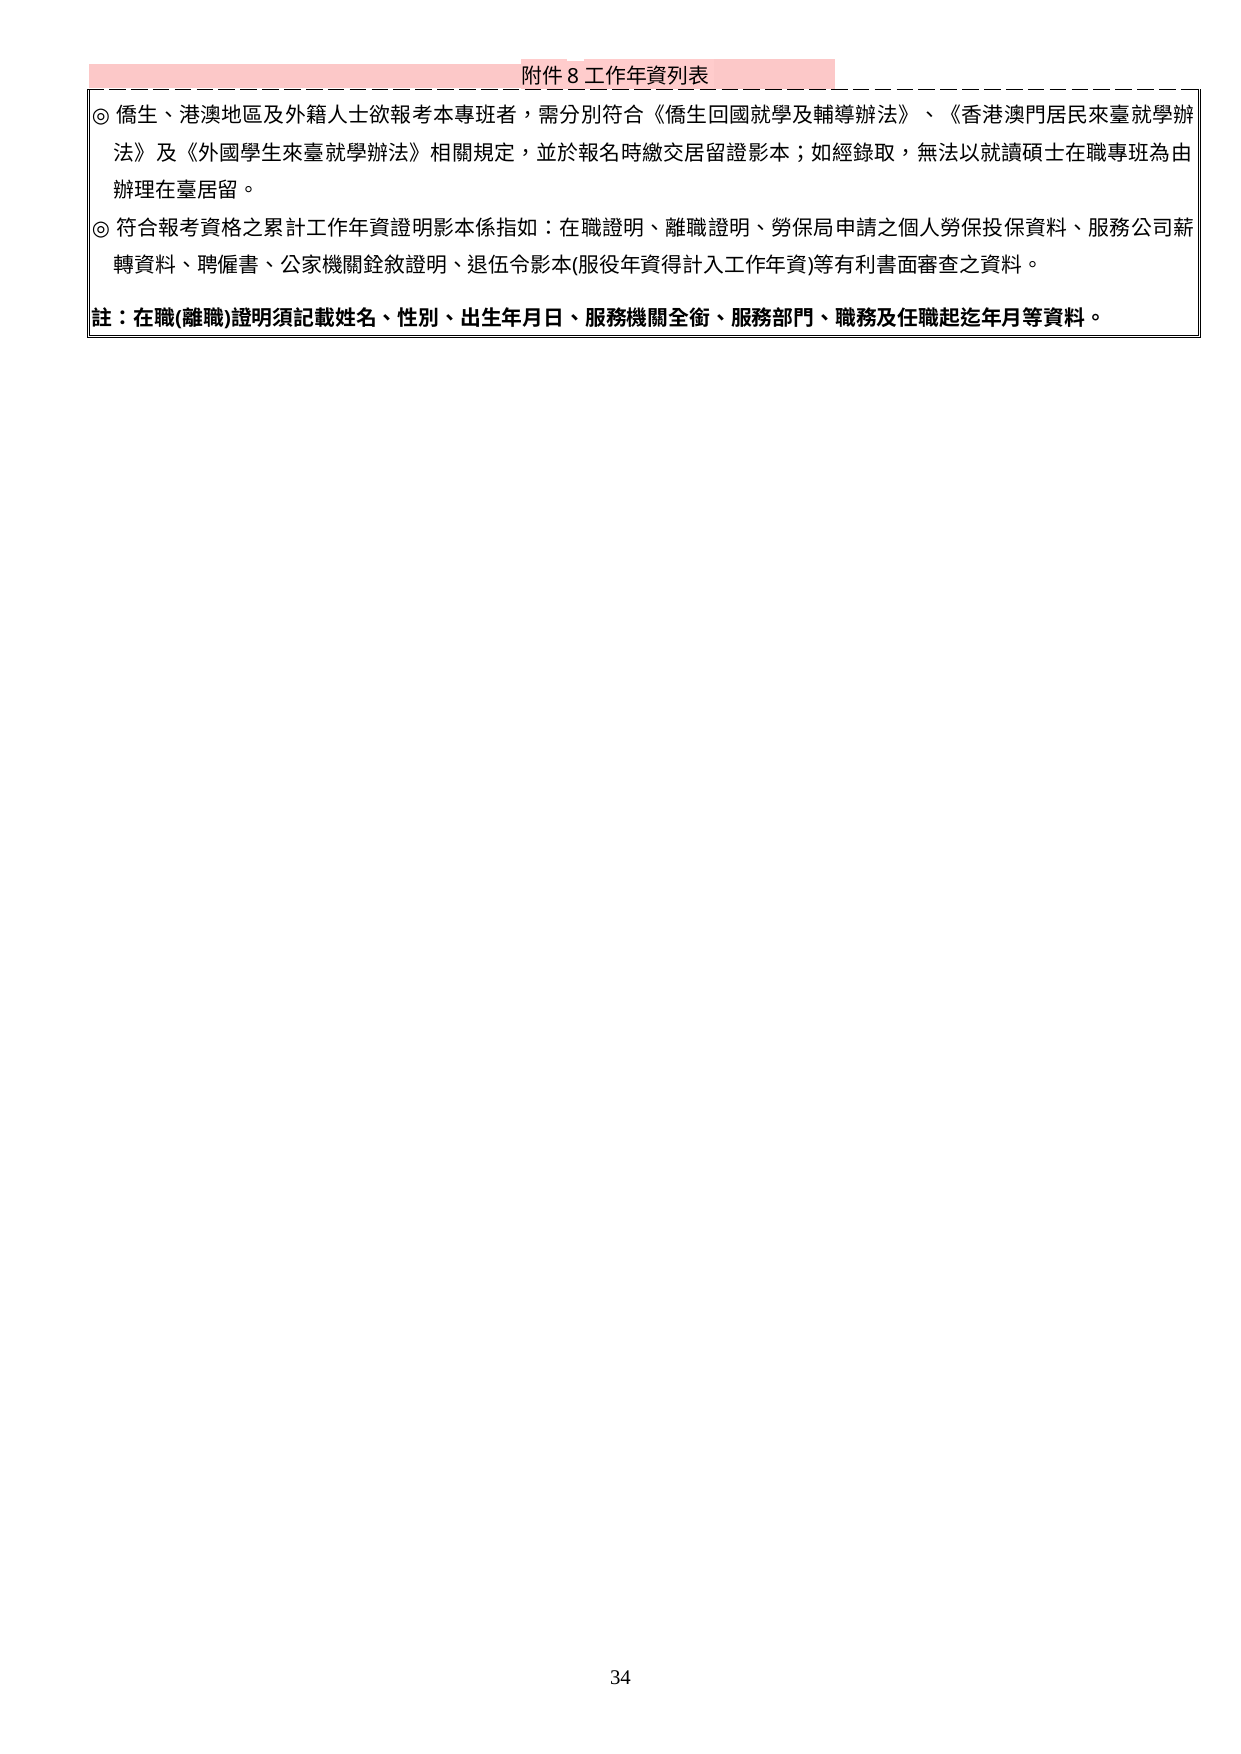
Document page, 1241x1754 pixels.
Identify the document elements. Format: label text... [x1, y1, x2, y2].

table_cell ◎ 僑生、港澳地區及外籍人士欲報考本專班者，需分別符合《僑生回國就學及輔導辦法》、《香港澳門居民來臺就學辦法》及《外國學生來臺就學辦法》相關規定，並於報名時繳交居留證影本；如經錄取，無法以就讀碩士在職專班為由辦理在臺居留。 ◎ 符合報考資格之累計工作年資證明影本係指如：在職證明、離職證明、勞保局申請之個人勞保投保資料、服務公司薪轉資料、聘僱書、公家機關銓敘證明、退伍令影本(服役年資得計入工作年資)等有利書面審查之資料。 註：在職(離職)證明須記載姓名、性別、出生年月日、服務機關全銜、服務部門、職務及任職起迄年月等資料。 [90, 89, 1198, 335]
